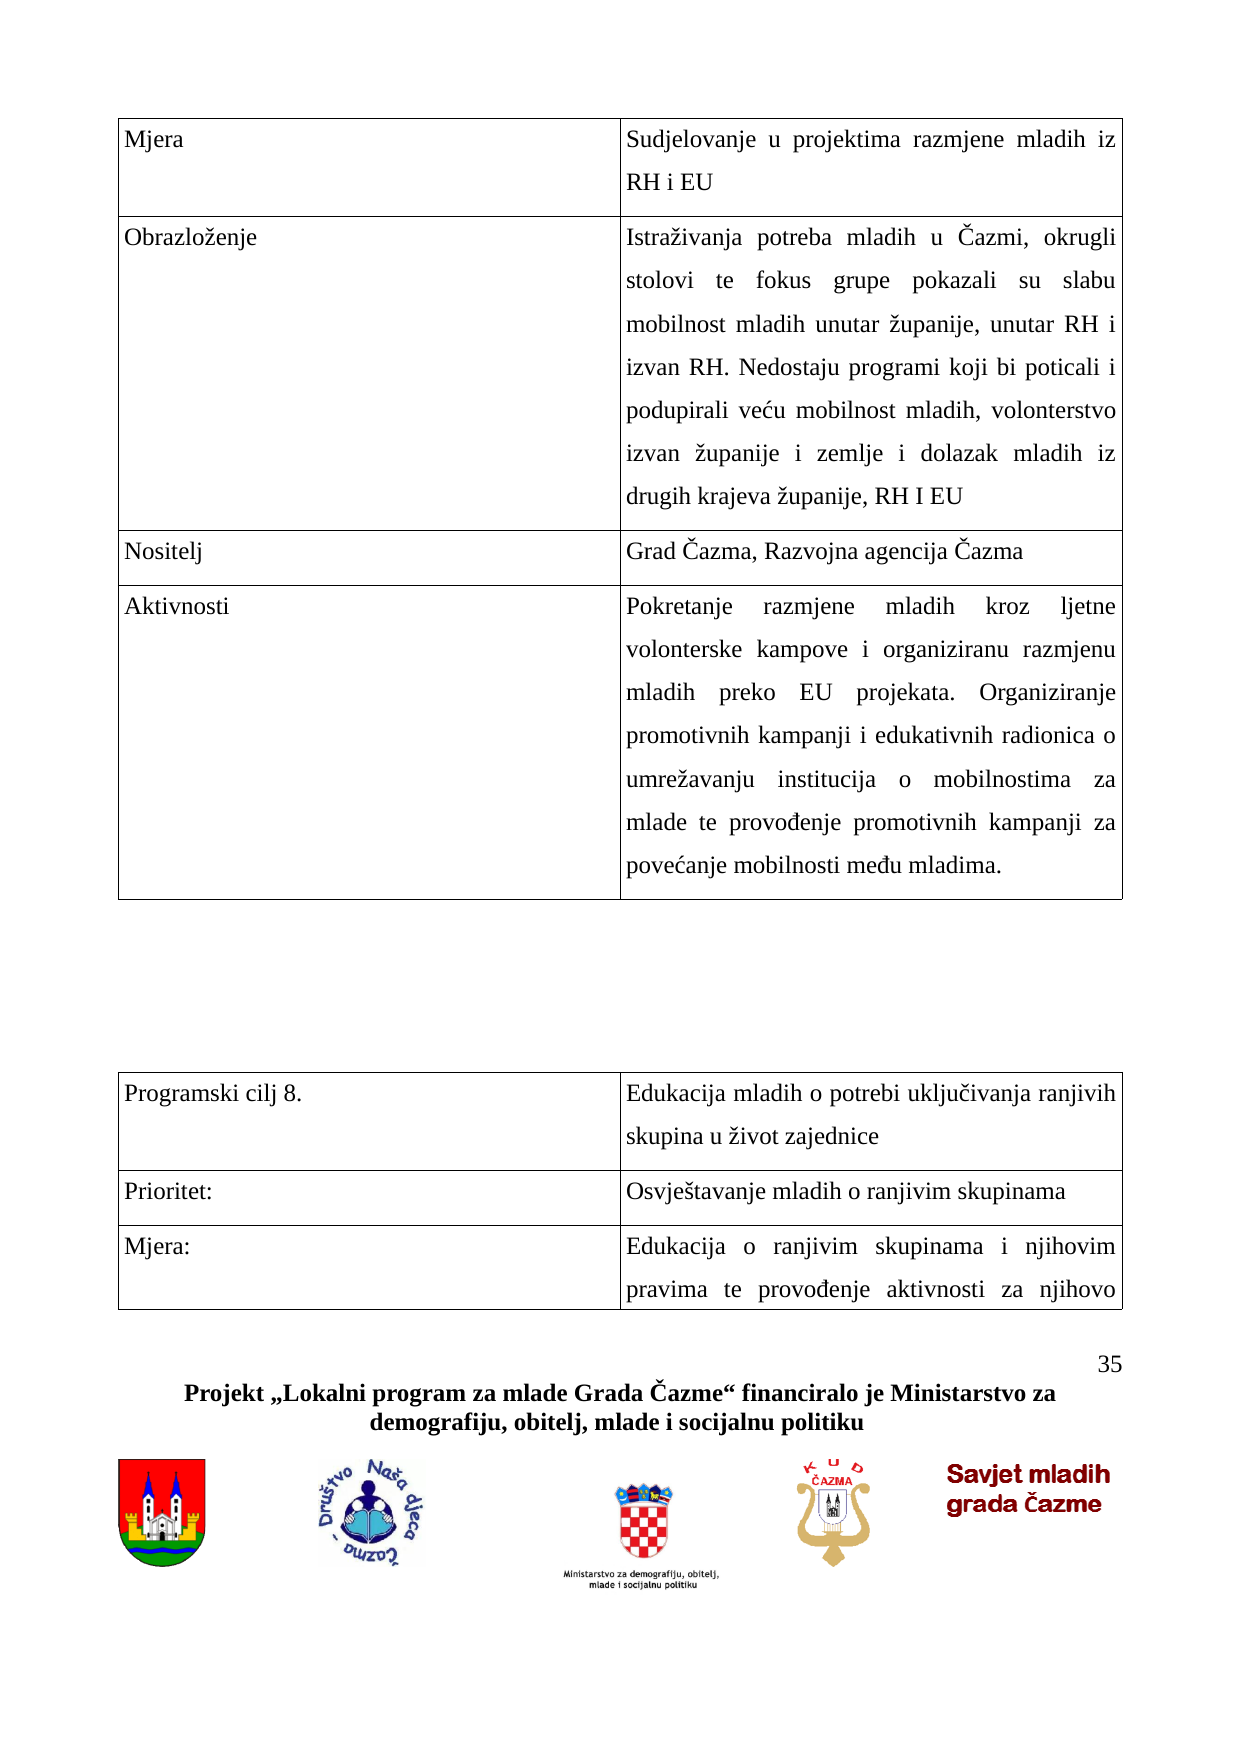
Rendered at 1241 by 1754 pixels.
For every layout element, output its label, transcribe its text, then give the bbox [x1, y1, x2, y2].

table_cell Nositelj [119, 531, 620, 585]
table_cell Prioritet: [119, 1171, 620, 1225]
table_cell Osvještavanje mladih o ranjivim skupinama [621, 1171, 1122, 1225]
table_cell Obrazloženje [119, 217, 620, 530]
table_cell Istraživanja potreba mladih u Čazmi, okrugli stolovi te fokus grupe pokazali su slabu mobilnost mladih unutar županije, unutar RH i izvan RH. Nedostaju programi koji bi poticali i podupirali veću mobilnost mladih, volonterstvo izvan županije i zemlje i dolazak mladih iz drugih krajeva županije, RH I EU [621, 217, 1122, 530]
table_cell Pokretanje razmjene mladih kroz ljetne volonterske kampove i organiziranu razmjenu mladih preko EU projekata. Organiziranje promotivnih kampanji i edukativnih radionica o umrežavanju institucija o mobilnostima za mlade te provođenje promotivnih kampanji za povećanje mobilnosti među mladima. [621, 586, 1122, 899]
table_cell Grad Čazma, Razvojna agencija Čazma [621, 531, 1122, 585]
table_cell Edukacija o ranjivim skupinama i njihovim pravima te provođenje aktivnosti za njihovo [621, 1226, 1122, 1309]
table_cell Aktivnosti [119, 586, 620, 899]
table_header Programski cilj 8. [119, 1073, 620, 1170]
table_cell Mjera [119, 119, 620, 216]
table_header Edukacija mladih o potrebi uključivanja ranjivih skupina u život zajednice [621, 1073, 1122, 1170]
table_cell Sudjelovanje u projektima razmjene mladih iz RH i EU [621, 119, 1122, 216]
table_cell Mjera: [119, 1226, 620, 1309]
